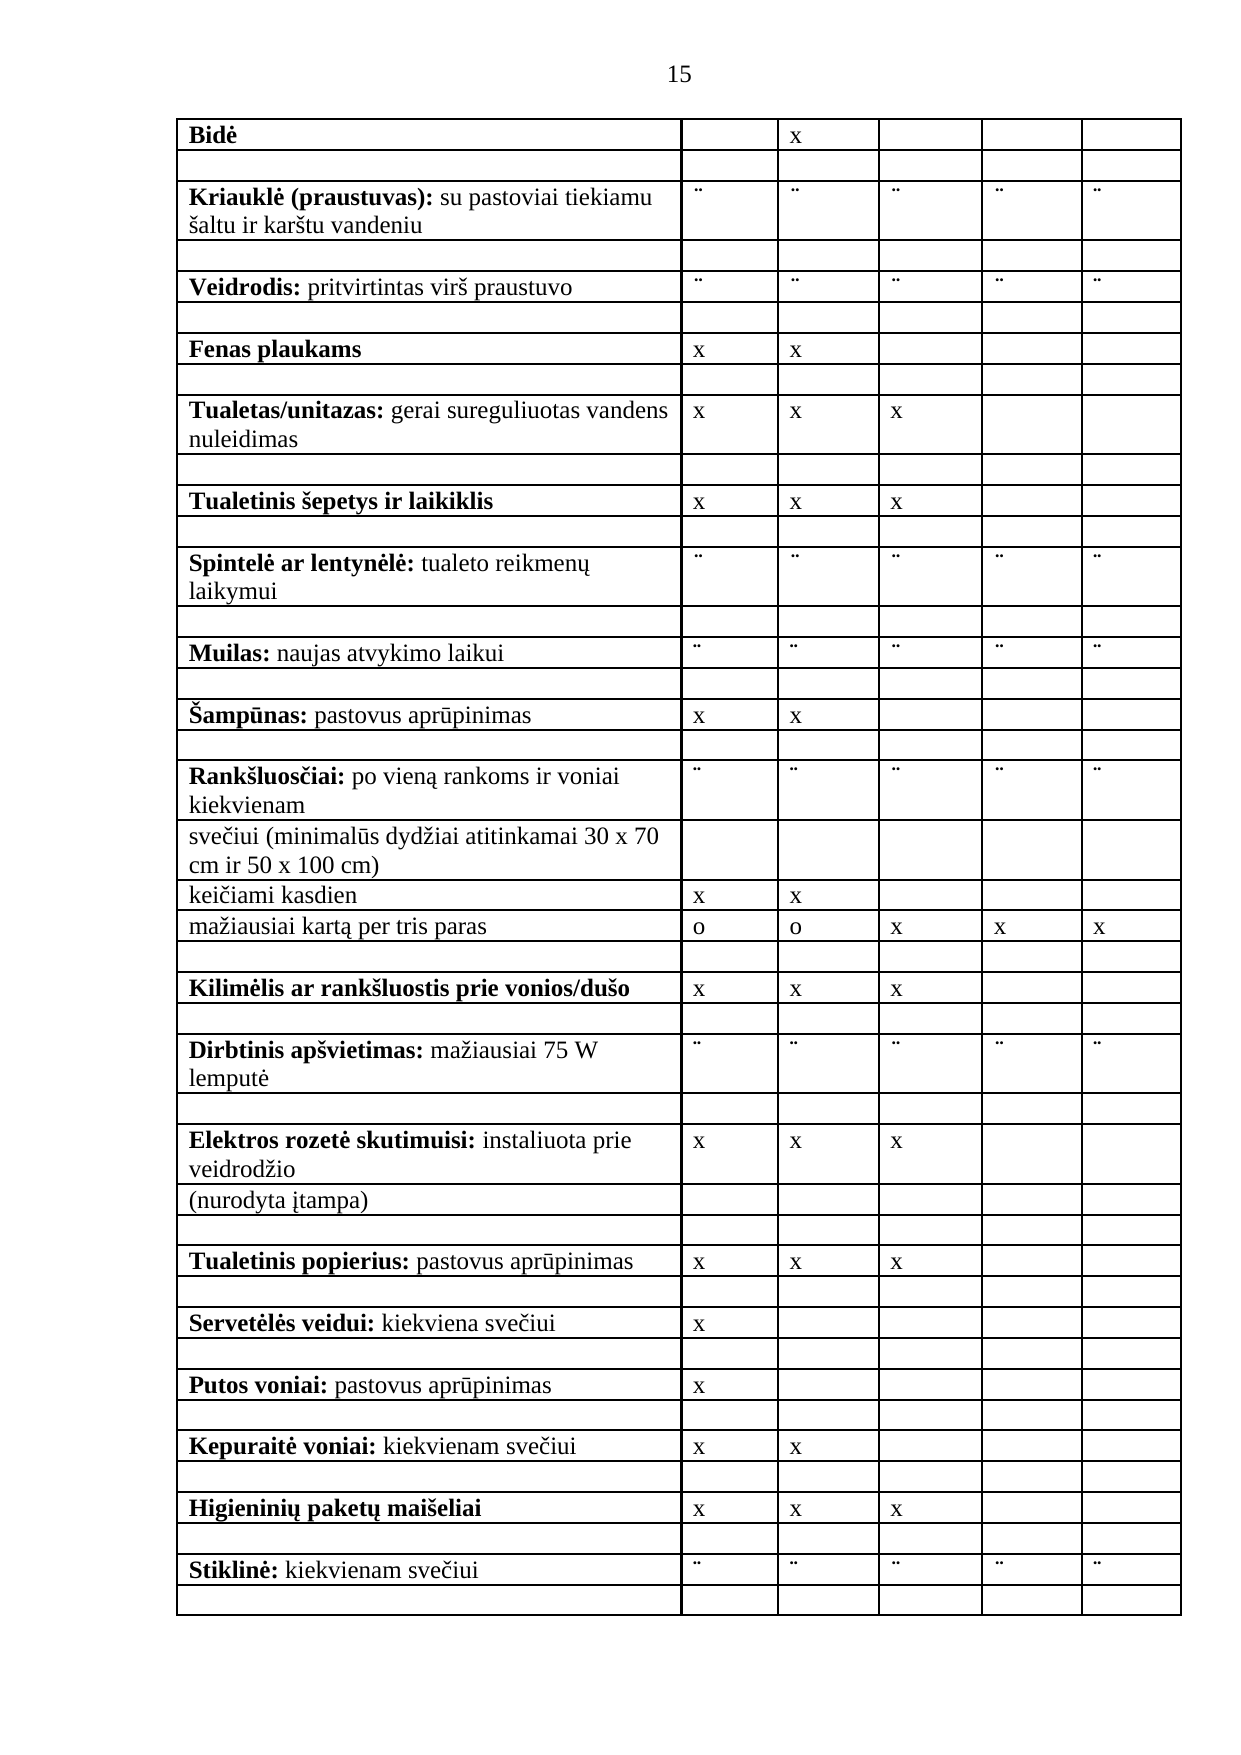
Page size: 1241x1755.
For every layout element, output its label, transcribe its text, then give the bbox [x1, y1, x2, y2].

table_cell [983, 1125, 1081, 1183]
table_cell ¨ [1083, 272, 1180, 301]
table_cell x [683, 1431, 777, 1460]
table_cell [779, 1185, 878, 1213]
table_cell [1083, 821, 1180, 878]
table_cell [683, 1216, 777, 1244]
table_cell Bidė [178, 120, 680, 149]
table_cell x [880, 1493, 981, 1522]
table_cell Kriauklė (praustuvas): su pastoviai tiekiamu šaltu ir karštu vandeniu [178, 182, 680, 239]
table_cell x [880, 486, 981, 515]
table_cell [1083, 303, 1180, 332]
table_cell Dirbtinis apšvietimas: mažiausiai 75 W lemputė [178, 1035, 680, 1092]
table_cell [880, 455, 981, 484]
table_cell x [779, 120, 878, 149]
table_cell ¨ [983, 638, 1081, 667]
table_cell [683, 1586, 777, 1614]
table_cell Tualetinis popierius: pastovus aprūpinimas [178, 1246, 680, 1275]
table_cell [683, 1277, 777, 1306]
table_cell [880, 1586, 981, 1614]
table_cell [880, 881, 981, 909]
table_cell x [779, 1493, 878, 1522]
table_cell [779, 1004, 878, 1033]
table_cell [1083, 1246, 1180, 1275]
table_cell [880, 1216, 981, 1244]
table_cell [683, 120, 777, 149]
table_cell [1083, 1493, 1180, 1522]
table_cell [1083, 486, 1180, 515]
table_cell ¨ [880, 761, 981, 819]
table_cell [880, 517, 981, 546]
table_cell [1083, 1004, 1180, 1033]
table_cell [1083, 731, 1180, 759]
table_cell [983, 1246, 1081, 1275]
table_cell [983, 120, 1081, 149]
table_cell [1083, 1401, 1180, 1429]
table_cell [1083, 700, 1180, 728]
table_cell [880, 1004, 981, 1033]
table_cell [983, 1401, 1081, 1429]
table_cell ¨ [983, 761, 1081, 819]
table_cell [983, 1339, 1081, 1368]
table_cell [683, 151, 777, 180]
table_cell [1083, 1462, 1180, 1491]
table_cell [983, 973, 1081, 1002]
table_cell [1083, 455, 1180, 484]
table_cell [683, 607, 777, 636]
table_cell x [880, 1246, 981, 1275]
table_cell [779, 669, 878, 698]
table_cell [779, 517, 878, 546]
table_cell x [683, 1125, 777, 1183]
table_cell [1083, 396, 1180, 453]
table_cell [178, 1401, 680, 1429]
table_cell [683, 455, 777, 484]
table_cell [983, 607, 1081, 636]
table_cell [1083, 1524, 1180, 1553]
table_cell [178, 1339, 680, 1368]
table_cell ¨ [683, 1555, 777, 1583]
table_cell ¨ [983, 272, 1081, 301]
table_cell ¨ [983, 548, 1081, 605]
table_cell [178, 942, 680, 971]
table_cell [1083, 1339, 1180, 1368]
table_cell [1083, 973, 1180, 1002]
table_cell Fenas plaukams [178, 334, 680, 363]
table_cell [880, 669, 981, 698]
table_cell [779, 365, 878, 393]
table_cell [880, 1185, 981, 1213]
table_cell ¨ [779, 1555, 878, 1583]
table_cell ¨ [880, 548, 981, 605]
table_cell x [683, 1370, 777, 1398]
table_cell ¨ [779, 272, 878, 301]
table_cell [880, 821, 981, 878]
table_cell [983, 396, 1081, 453]
table_cell Kilimėlis ar rankšluostis prie vonios/dušo [178, 973, 680, 1002]
table_cell ¨ [1083, 1035, 1180, 1092]
table_cell [779, 241, 878, 270]
table_cell [178, 1216, 680, 1244]
table_cell x [779, 973, 878, 1002]
table_cell [880, 241, 981, 270]
table_cell x [683, 1246, 777, 1275]
table_cell [178, 1524, 680, 1553]
table_cell [880, 1094, 981, 1123]
table_cell [1083, 120, 1180, 149]
table_cell [779, 607, 878, 636]
table_cell Veidrodis: pritvirtintas virš praustuvo [178, 272, 680, 301]
table_cell x [880, 911, 981, 940]
table_cell ¨ [880, 1035, 981, 1092]
table_cell [683, 942, 777, 971]
table_cell [1083, 151, 1180, 180]
table_cell ¨ [1083, 761, 1180, 819]
table_cell [178, 365, 680, 393]
table_cell x [779, 700, 878, 728]
table_cell [178, 1004, 680, 1033]
table_cell [983, 151, 1081, 180]
table_cell [178, 303, 680, 332]
table_cell ¨ [683, 272, 777, 301]
table_cell [880, 1431, 981, 1460]
table_cell svečiui (minimalūs dydžiai atitinkamai 30 x 70 cm ir 50 x 100 cm) [178, 821, 680, 878]
table_cell [779, 942, 878, 971]
table_cell [779, 1094, 878, 1123]
table_cell [779, 1524, 878, 1553]
table_cell [880, 120, 981, 149]
table_cell x [779, 1125, 878, 1183]
table_cell [983, 700, 1081, 728]
table_cell [1083, 1431, 1180, 1460]
table_cell [1083, 942, 1180, 971]
table_cell [1083, 1185, 1180, 1213]
table_cell ¨ [779, 548, 878, 605]
table_cell [178, 731, 680, 759]
table_cell x [779, 334, 878, 363]
table_cell [683, 303, 777, 332]
table_cell [983, 517, 1081, 546]
table_cell [178, 151, 680, 180]
table_cell [983, 1308, 1081, 1337]
table_cell [178, 455, 680, 484]
table_cell [178, 607, 680, 636]
table_cell x [880, 396, 981, 453]
table_cell [983, 1004, 1081, 1033]
table_cell x [683, 881, 777, 909]
table_cell [178, 241, 680, 270]
table_cell [178, 1462, 680, 1491]
table_cell [1083, 1277, 1180, 1306]
table_cell keičiami kasdien [178, 881, 680, 909]
table_cell x [779, 1246, 878, 1275]
table_cell [880, 334, 981, 363]
table_cell [779, 1586, 878, 1614]
table_cell [880, 731, 981, 759]
table_cell [983, 731, 1081, 759]
table_cell x [683, 396, 777, 453]
table_cell [880, 1339, 981, 1368]
table_cell Servetėlės veidui: kiekviena svečiui [178, 1308, 680, 1337]
table_cell ¨ [779, 638, 878, 667]
table_cell x [779, 881, 878, 909]
table_cell [983, 334, 1081, 363]
table_cell [683, 1401, 777, 1429]
table_cell [683, 517, 777, 546]
table_cell [880, 942, 981, 971]
table_cell ¨ [983, 182, 1081, 239]
table_cell x [880, 973, 981, 1002]
table_cell x [779, 396, 878, 453]
table_cell [880, 303, 981, 332]
table_cell [779, 1401, 878, 1429]
table_cell ¨ [683, 548, 777, 605]
table_cell [983, 1524, 1081, 1553]
table_cell x [683, 700, 777, 728]
table_cell [983, 669, 1081, 698]
table_cell ¨ [779, 182, 878, 239]
table_cell [1083, 517, 1180, 546]
table_cell [683, 821, 777, 878]
table_cell ¨ [1083, 182, 1180, 239]
table_cell [1083, 1094, 1180, 1123]
table_cell [178, 1277, 680, 1306]
table_cell [983, 1185, 1081, 1213]
table_cell [983, 365, 1081, 393]
table_cell [779, 1462, 878, 1491]
table_cell ¨ [880, 182, 981, 239]
table_cell Kepuraitė voniai: kiekvienam svečiui [178, 1431, 680, 1460]
table_cell [1083, 1370, 1180, 1398]
table_cell [1083, 1216, 1180, 1244]
table_cell [1083, 1125, 1180, 1183]
table_cell [1083, 334, 1180, 363]
table_cell [983, 821, 1081, 878]
table_cell [983, 1216, 1081, 1244]
table_cell ¨ [1083, 638, 1180, 667]
table_cell [178, 1094, 680, 1123]
table_cell Higieninių paketų maišeliai [178, 1493, 680, 1522]
table_cell [683, 1004, 777, 1033]
table_cell Tualetas/unitazas: gerai sureguliuotas vandens nuleidimas [178, 396, 680, 453]
table_cell [983, 1586, 1081, 1614]
table_cell [880, 607, 981, 636]
table_cell (nurodyta įtampa) [178, 1185, 680, 1213]
table_cell [178, 1586, 680, 1614]
table_cell [983, 1493, 1081, 1522]
table_cell [880, 1401, 981, 1429]
table_cell [880, 1462, 981, 1491]
table_cell ¨ [880, 1555, 981, 1583]
table_cell ¨ [880, 638, 981, 667]
table_cell [683, 1185, 777, 1213]
table_cell [779, 1216, 878, 1244]
table_cell [683, 1339, 777, 1368]
table_cell [683, 731, 777, 759]
table_cell [779, 151, 878, 180]
table_cell [779, 303, 878, 332]
table_cell ¨ [880, 272, 981, 301]
table_cell [779, 1277, 878, 1306]
table_cell [779, 1308, 878, 1337]
table_cell Spintelė ar lentynėlė: tualeto reikmenų laikymui [178, 548, 680, 605]
table_cell [880, 365, 981, 393]
table_cell x [880, 1125, 981, 1183]
table_cell [683, 365, 777, 393]
table_cell o [683, 911, 777, 940]
table_cell x [683, 486, 777, 515]
table_cell x [779, 486, 878, 515]
table_cell [880, 1370, 981, 1398]
table_cell [983, 1094, 1081, 1123]
table_cell [983, 486, 1081, 515]
table_cell [1083, 1586, 1180, 1614]
table_cell [683, 1524, 777, 1553]
table_cell [683, 1462, 777, 1491]
table_cell [1083, 241, 1180, 270]
table_cell [880, 1524, 981, 1553]
table_cell o [779, 911, 878, 940]
table_cell [178, 669, 680, 698]
table_cell [880, 700, 981, 728]
table_cell x [683, 334, 777, 363]
table_cell ¨ [683, 761, 777, 819]
table_cell [779, 731, 878, 759]
table_cell [1083, 669, 1180, 698]
table_cell ¨ [683, 638, 777, 667]
table_cell ¨ [1083, 548, 1180, 605]
table_cell ¨ [983, 1035, 1081, 1092]
table_cell ¨ [683, 182, 777, 239]
table_cell [779, 1370, 878, 1398]
table_cell [983, 1462, 1081, 1491]
table_cell ¨ [683, 1035, 777, 1092]
table_cell [1083, 365, 1180, 393]
table_cell ¨ [779, 761, 878, 819]
table_cell Stiklinė: kiekvienam svečiui [178, 1555, 680, 1583]
table_cell Elektros rozetė skutimuisi: instaliuota prie veidrodžio [178, 1125, 680, 1183]
table_cell [880, 1277, 981, 1306]
table_cell ¨ [983, 1555, 1081, 1583]
table_cell x [983, 911, 1081, 940]
table_cell Putos voniai: pastovus aprūpinimas [178, 1370, 680, 1398]
table_cell [779, 821, 878, 878]
table_cell [1083, 881, 1180, 909]
table_cell [779, 455, 878, 484]
table_cell [880, 1308, 981, 1337]
table_cell x [683, 1493, 777, 1522]
table_cell [983, 1431, 1081, 1460]
table_cell x [779, 1431, 878, 1460]
table_cell [983, 881, 1081, 909]
table_cell [983, 303, 1081, 332]
table_cell [983, 1370, 1081, 1398]
table_cell [983, 1277, 1081, 1306]
table_cell [779, 1339, 878, 1368]
table_cell x [683, 973, 777, 1002]
table_cell Tualetinis šepetys ir laikiklis [178, 486, 680, 515]
table_cell [683, 241, 777, 270]
table_cell [1083, 1308, 1180, 1337]
table_cell [983, 241, 1081, 270]
table_cell [178, 517, 680, 546]
table_cell Rankšluosčiai: po vieną rankoms ir voniai kiekvienam [178, 761, 680, 819]
table_cell [683, 669, 777, 698]
table_cell x [683, 1308, 777, 1337]
table_cell Muilas: naujas atvykimo laikui [178, 638, 680, 667]
table_cell [880, 151, 981, 180]
table_cell mažiausiai kartą per tris paras [178, 911, 680, 940]
table_cell Šampūnas: pastovus aprūpinimas [178, 700, 680, 728]
table_cell [983, 455, 1081, 484]
table_cell [1083, 607, 1180, 636]
table_cell ¨ [1083, 1555, 1180, 1583]
table_cell ¨ [779, 1035, 878, 1092]
table_cell x [1083, 911, 1180, 940]
table_cell [683, 1094, 777, 1123]
table_cell [983, 942, 1081, 971]
